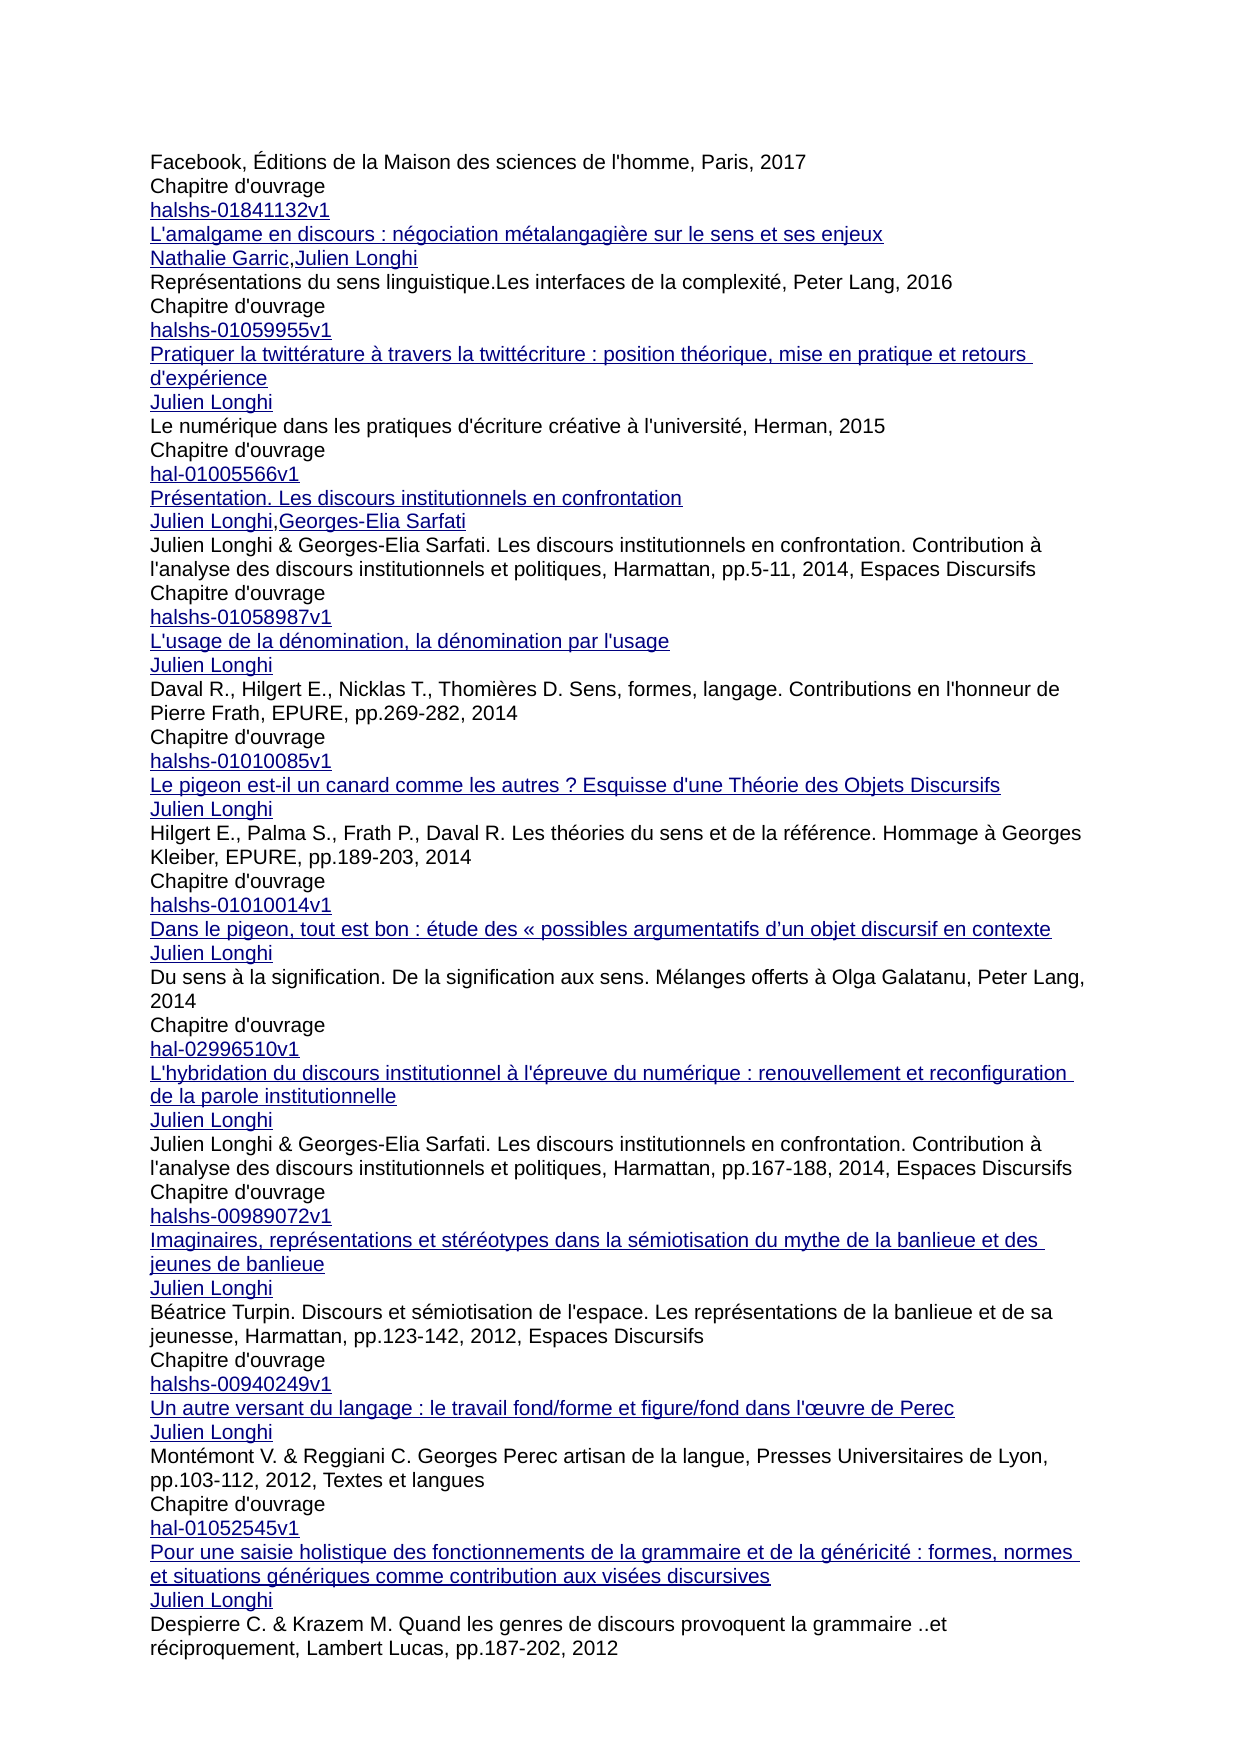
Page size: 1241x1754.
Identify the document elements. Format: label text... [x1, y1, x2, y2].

table_cell Pour une saisie holistique des fonctionnements de la grammaire et de la généricité : formes, normes et situations génériques comme contribution aux visées discursives Julien Longhi Despierre C. & Krazem M. Quand les genres de discours provoquent la grammaire ..et réciproquement, Lambert Lucas, pp.187-202, 2012 [150, 1540, 1090, 1659]
table_cell Imaginaires, représentations et stéréotypes dans la sémiotisation du mythe de la banlieue et des jeunes de banlieue Julien Longhi Béatrice Turpin. Discours et sémiotisation de l'espace. Les représentations de la banlieue et de sa jeunesse, Harmattan, pp.123-142, 2012, Espaces Discursifs Chapitre d'ouvrage halshs-00940249v1 [150, 1228, 1090, 1396]
table_cell Un autre versant du langage : le travail fond/forme et figure/fond dans l'œuvre de Perec Julien Longhi Montémont V. & Reggiani C. Georges Perec artisan de la langue, Presses Universitaires de Lyon, pp.103-112, 2012, Textes et langues Chapitre d'ouvrage hal-01052545v1 [150, 1396, 1090, 1539]
table_cell Pratiquer la twittérature à travers la twittécriture : position théorique, mise en pratique et retours d'expérience Julien Longhi Le numérique dans les pratiques d'écriture créative à l'université, Herman, 2015 Chapitre d'ouvrage hal-01005566v1 [150, 342, 1090, 485]
table_cell L'amalgame en discours : négociation métalangagière sur le sens et ses enjeux Nathalie Garric,Julien Longhi Représentations du sens linguistique.Les interfaces de la complexité, Peter Lang, 2016 Chapitre d'ouvrage halshs-01059955v1 [150, 222, 1090, 342]
table_cell L'usage de la dénomination, la dénomination par l'usage Julien Longhi Daval R., Hilgert E., Nicklas T., Thomières D. Sens, formes, langage. Contributions en l'honneur de Pierre Frath, EPURE, pp.269-282, 2014 Chapitre d'ouvrage halshs-01010085v1 [150, 629, 1090, 773]
table_cell Dans le pigeon, tout est bon : étude des « possibles argumentatifs d’un objet discursif en contexte Julien Longhi Du sens à la signification. De la signification aux sens. Mélanges offerts à Olga Galatanu, Peter Lang, 2014 Chapitre d'ouvrage hal-02996510v1 [150, 917, 1090, 1060]
table_cell L'hybridation du discours institutionnel à l'épreuve du numérique : renouvellement et reconfiguration de la parole institutionnelle Julien Longhi Julien Longhi & Georges-Elia Sarfati. Les discours institutionnels en confrontation. Contribution à l'analyse des discours institutionnels et politiques, Harmattan, pp.167-188, 2014, Espaces Discursifs Chapitre d'ouvrage halshs-00989072v1 [150, 1060, 1090, 1228]
table_cell Facebook, Éditions de la Maison des sciences de l'homme, Paris, 2017 Chapitre d'ouvrage halshs-01841132v1 [150, 150, 1090, 222]
table_cell Présentation. Les discours institutionnels en confrontation Julien Longhi,Georges-Elia Sarfati Julien Longhi & Georges-Elia Sarfati. Les discours institutionnels en confrontation. Contribution à l'analyse des discours institutionnels et politiques, Harmattan, pp.5-11, 2014, Espaces Discursifs Chapitre d'ouvrage halshs-01058987v1 [150, 485, 1090, 629]
table_cell Le pigeon est-il un canard comme les autres ? Esquisse d'une Théorie des Objets Discursifs Julien Longhi Hilgert E., Palma S., Frath P., Daval R. Les théories du sens et de la référence. Hommage à Georges Kleiber, EPURE, pp.189-203, 2014 Chapitre d'ouvrage halshs-01010014v1 [150, 773, 1090, 917]
